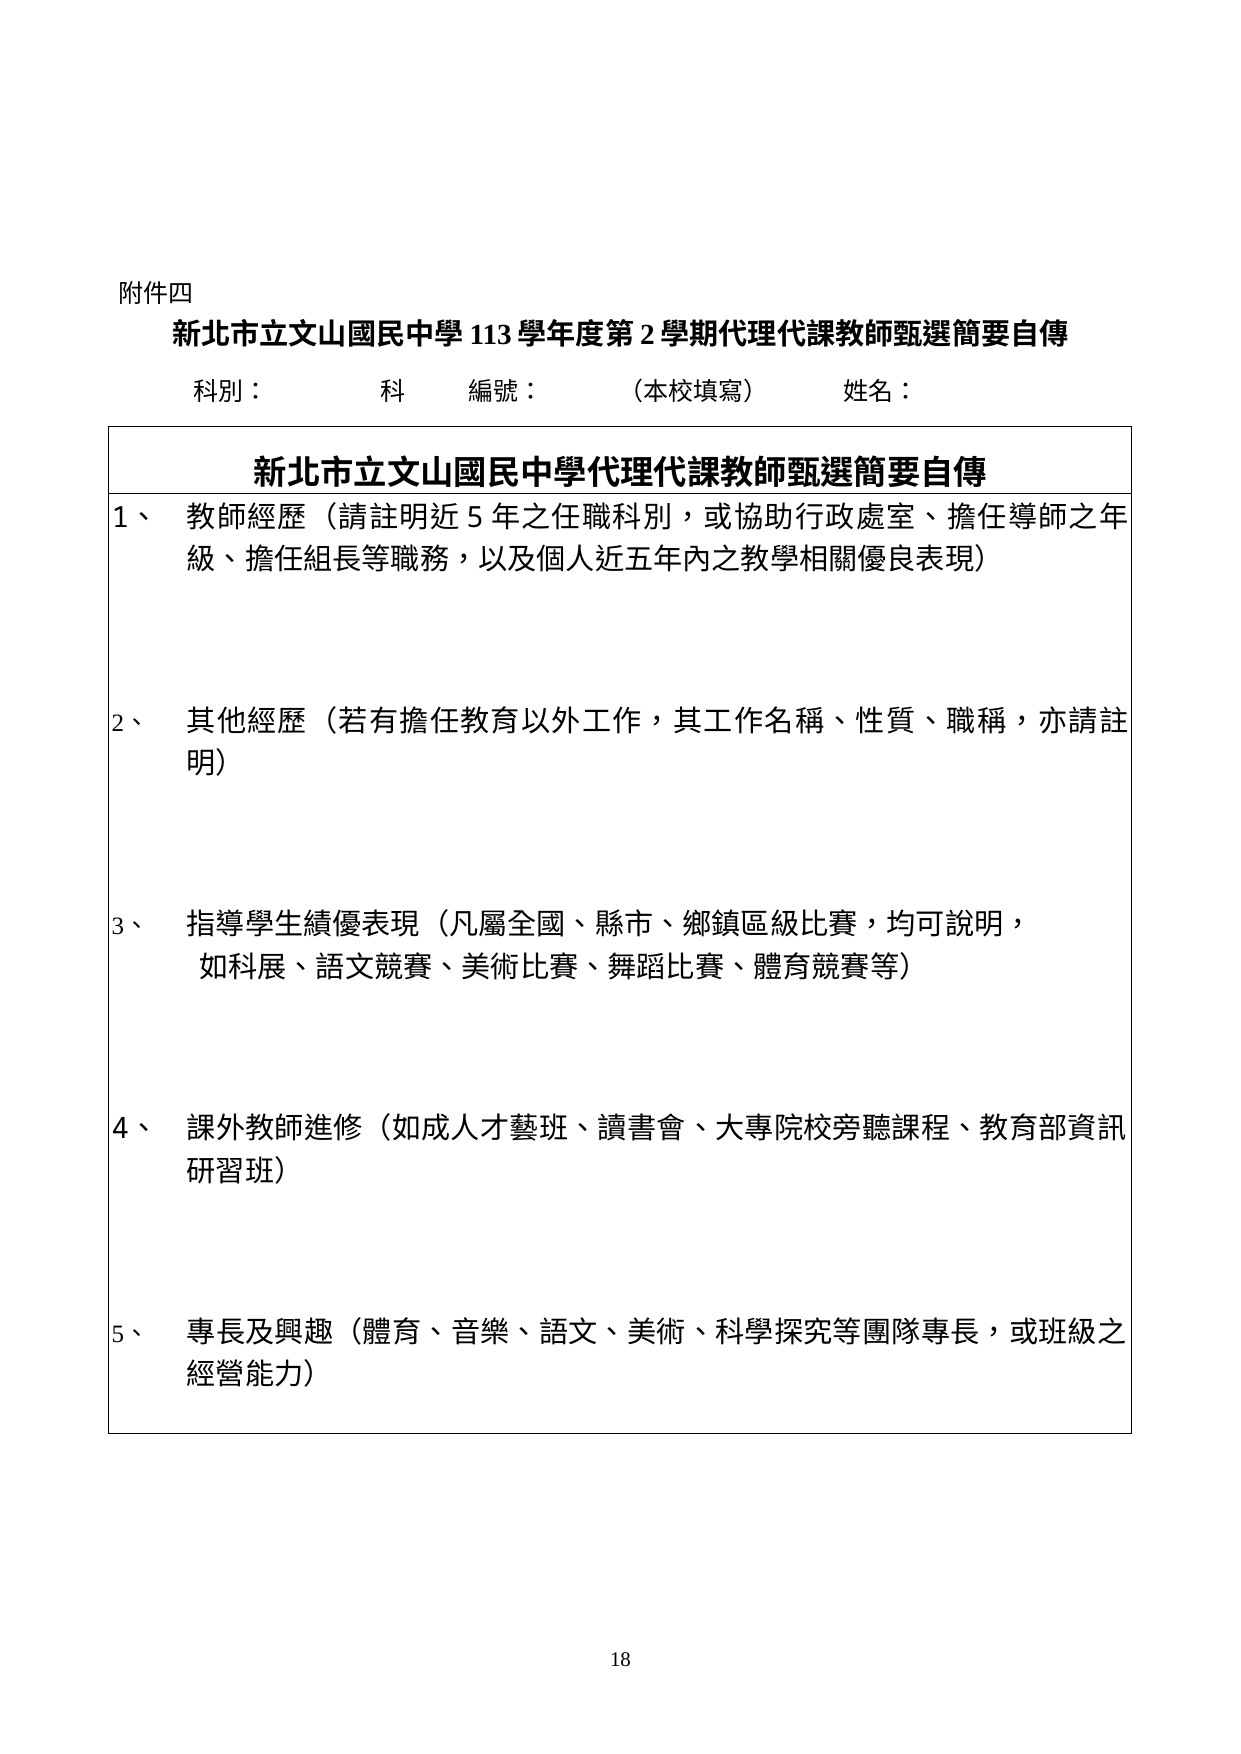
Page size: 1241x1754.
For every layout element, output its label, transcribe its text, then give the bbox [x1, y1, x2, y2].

table_cell 教師經歷（請註明近5年之任職科別，或協助行政處室、擔任導師之年級、擔任組長等職務，以及個人近五年內之教學相關優良表現） 其他經歷（若有擔任教育以外工作，其工作名稱、性質、職稱，亦請註明） 指導學生績優表現（凡屬全國、縣市、鄉鎮區級比賽，均可說明， 如科展、語文競賽、美術比賽、舞蹈比賽、體育競賽等） 課外教師進修（如成人才藝班、讀書會、大專院校旁聽課程、教育部資訊研習班） 專長及興趣（體育、音樂、語文、美術、科學探究等團隊專長，或班級之經營能力） 教學理念 選擇本校原因，對本校的期待及發展計畫 [109, 494, 1131, 1433]
text 科別： 科 編號： （本校填寫） 姓名： [118, 371, 1122, 407]
text 新北市立文山國民中學113學年度第2學期代理代課教師甄選簡要自傳 [118, 310, 1122, 352]
table_header 新北市立文山國民中學代理代課教師甄選簡要自傳 [109, 427, 1131, 492]
text 附件四 [118, 274, 1122, 310]
